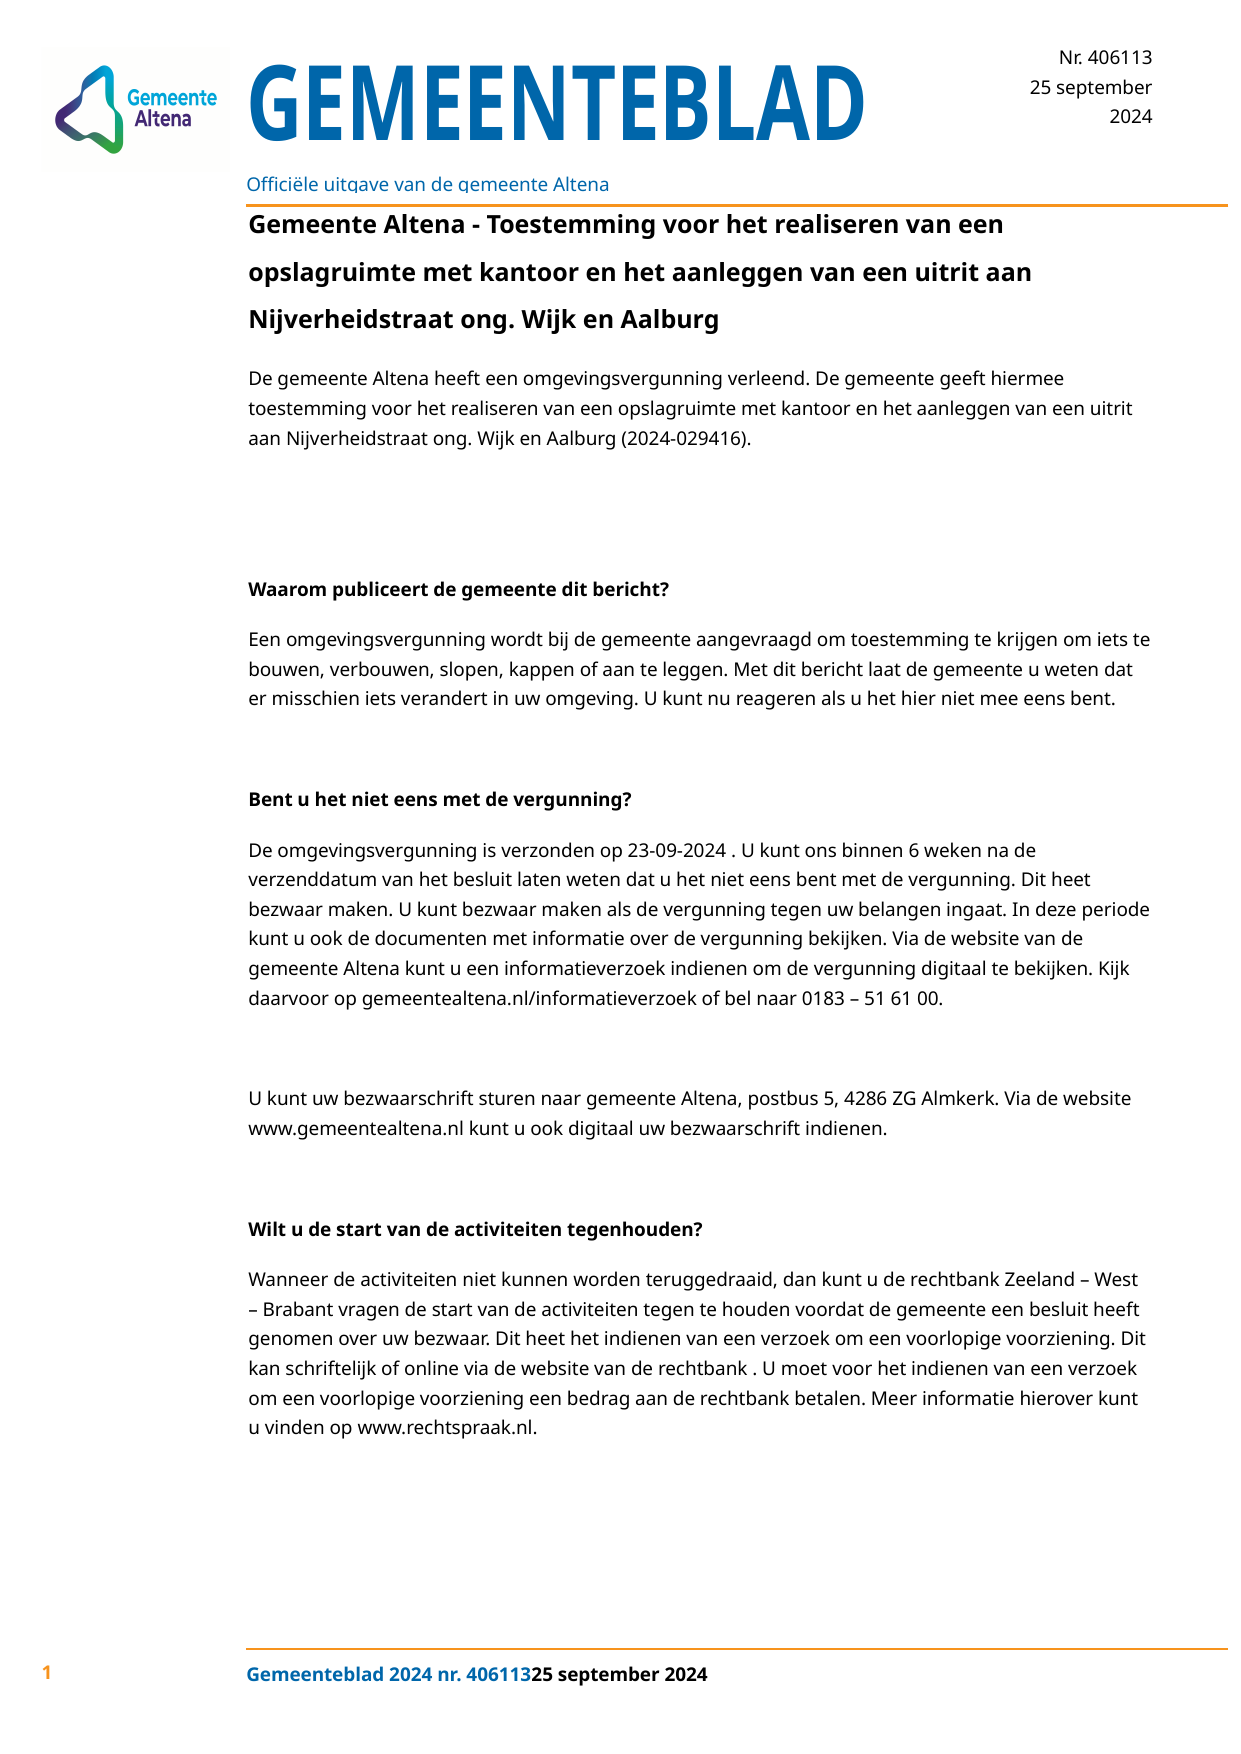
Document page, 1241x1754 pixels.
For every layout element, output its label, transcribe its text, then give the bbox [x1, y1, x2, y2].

text Gemeente Altena - Toestemming voor het realiseren van een opslagruimte met kantoor en het aanleggen van een uitrit aan Nijverheidstraat ong. Wijk en Aalburg [248, 207, 1152, 336]
text Wilt u de start van de activiteiten tegenhouden? [248, 1216, 1152, 1242]
text Bent u het niet eens met de vergunning? [248, 786, 1152, 812]
picture [41, 47, 231, 172]
text Waarom publiceert de gemeente dit bericht? [248, 576, 1152, 602]
text U kunt uw bezwaarschrift sturen naar gemeente Altena, postbus 5, 4286 ZG Almkerk. Via de website www.gemeentealtena.nl kunt u ook digitaal uw bezwaarschrift indienen. [248, 1086, 1152, 1141]
text Wanneer de activiteiten niet kunnen worden teruggedraaid, dan kunt u de rechtbank Zeeland – West – Brabant vragen de start van de activiteiten tegen te houden voordat de gemeente een besluit heeft genomen over uw bezwaar. Dit heet het indienen van een verzoek om een voorlopige voorziening. Dit kan schriftelijk of online via de website van de rechtbank . U moet voor het indienen van een verzoek om een voorlopige voorziening een bedrag aan de rechtbank betalen. Meer informatie hierover kunt u vinden op www.rechtspraak.nl. [248, 1266, 1152, 1440]
text Een omgevingsvergunning wordt bij de gemeente aangevraagd om toestemming te krijgen om iets te bouwen, verbouwen, slopen, kappen of aan te leggen. Met dit bericht laat de gemeente u weten dat er misschien iets verandert in uw omgeving. U kunt nu reageren als u het hier niet mee eens bent. [248, 626, 1152, 711]
text De gemeente Altena heeft een omgevingsvergunning verleend. De gemeente geeft hiermee toestemming voor het realiseren van een opslagruimte met kantoor en het aanleggen van een uitrit aan Nijverheidstraat ong. Wijk en Aalburg (2024-029416). [248, 366, 1152, 450]
text De omgevingsvergunning is verzonden op 23-09-2024 . U kunt ons binnen 6 weken na de verzenddatum van het besluit laten weten dat u het niet eens bent met de vergunning. Dit heet bezwaar maken. U kunt bezwaar maken als de vergunning tegen uw belangen ingaat. In deze periode kunt u ook de documenten met informatie over de vergunning bekijken. Via de website van de gemeente Altena kunt u een informatieverzoek indienen om de vergunning digitaal te bekijken. Kijk daarvoor op gemeentealtena.nl/informatieverzoek of bel naar 0183 – 51 61 00. [248, 837, 1152, 1010]
